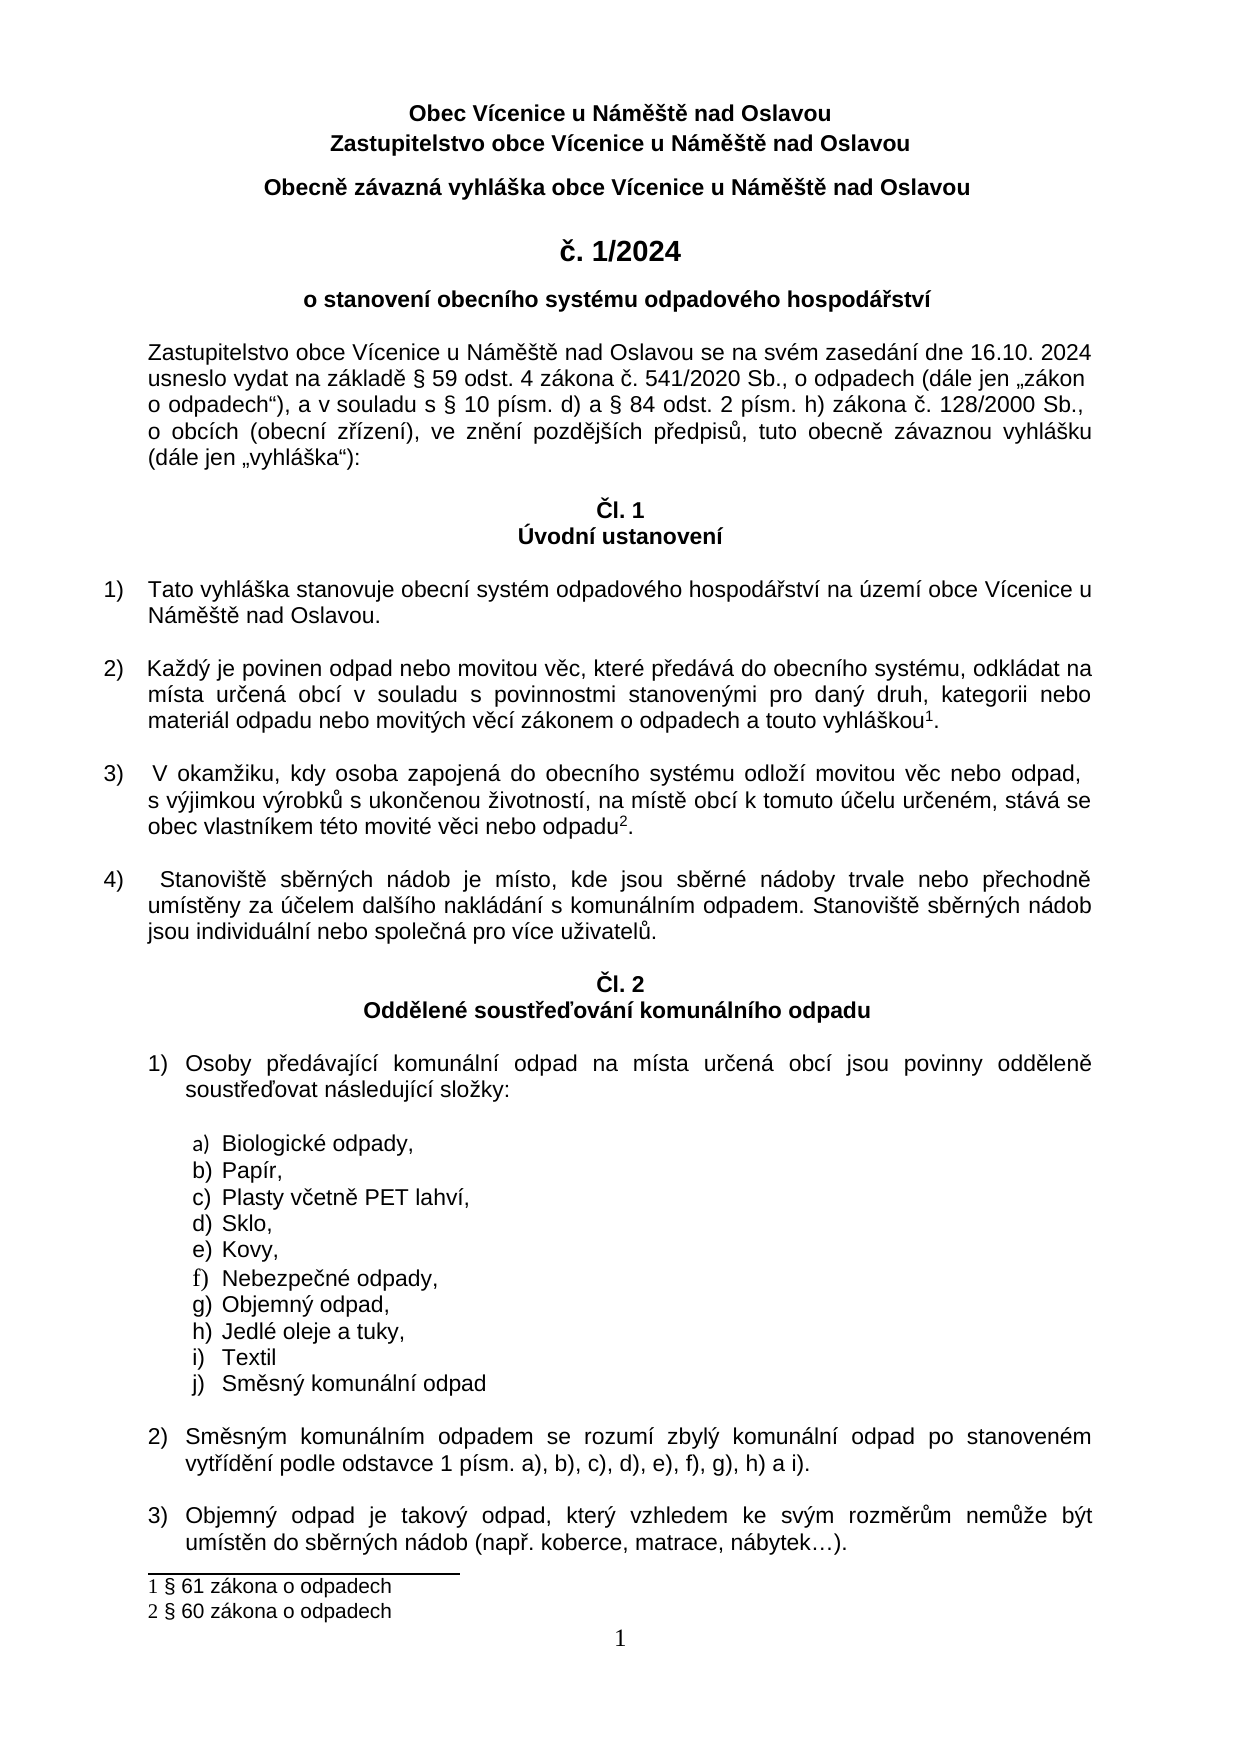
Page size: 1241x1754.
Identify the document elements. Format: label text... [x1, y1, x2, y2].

list Objemný odpad je takový odpad, který vzhledem ke svým rozměrům nemůže být umístěn do sběrných nádob (např. koberce, matrace, nábytek…). [148, 1502, 1092, 1555]
list Kovy, [192, 1236, 1092, 1263]
list Směsným komunálním odpadem se rozumí zbylý komunální odpad po stanoveném vytřídění podle odstavce 1 písm. a), b), c), d), e), f), g), h) a i). [148, 1423, 1092, 1476]
text Zastupitelstvo obce Vícenice u Náměště nad Oslavou [148, 130, 1092, 157]
list Papír, [192, 1157, 1092, 1183]
text o stanovení obecního systému odpadového hospodářství [148, 286, 1092, 312]
list § 60 zákona o odpadech [148, 1598, 1092, 1623]
text Zastupitelstvo obce Vícenice u Náměště nad Oslavou se na svém zasedání dne 16.10. 2024 usneslo vydat na základě § 59 odst. 4 zákona č. 541/2020 Sb., o odpadech (dále jen „zákon o odpadech“), a v souladu s § 10 písm. d) a § 84 odst. 2 písm. h) zákona č. 128/2000 Sb., o obcích (obecní zřízení), ve znění pozdějších předpisů, tuto obecně závaznou vyhlášku (dále jen „vyhláška“): [148, 338, 1092, 470]
text Oddělené soustřeďování komunálního odpadu [148, 997, 1092, 1024]
list Biologické odpady, [192, 1129, 1092, 1157]
list § 61 zákona o odpadech [148, 1574, 1092, 1598]
list Osoby předávající komunální odpad na místa určená obcí jsou povinny odděleně soustřeďovat následující složky: [148, 1050, 1092, 1103]
list Každý je povinen odpad nebo movitou věc, které předává do obecního systému, odkládat na místa určená obcí v souladu s povinnostmi stanovenými pro daný druh, kategorii nebo materiál odpadu nebo movitých věcí zákonem o odpadech a touto vyhláškou. [103, 655, 1092, 734]
list Objemný odpad, [192, 1291, 1092, 1318]
list Jedlé oleje a tuky, [192, 1318, 1092, 1344]
subtitle Úvodní ustanovení [148, 523, 1092, 549]
text Obecně závazná vyhláška obce Vícenice u Náměště nad Oslavou [148, 174, 1092, 200]
list Textil [192, 1344, 1092, 1370]
text Čl. 2 [148, 971, 1092, 997]
list Nebezpečné odpady, [192, 1263, 1092, 1291]
list V okamžiku, kdy osoba zapojená do obecního systému odloží movitou věc nebo odpad, s výjimkou výrobků s ukončenou životností, na místě obcí k tomuto účelu určeném, stává se obec vlastníkem této movité věci nebo odpadu. [103, 760, 1092, 839]
list Tato vyhláška stanovuje obecní systém odpadového hospodářství na území obce Vícenice u Náměště nad Oslavou. [103, 576, 1092, 628]
text č. 1/2024 [148, 234, 1092, 268]
text Čl. 1 [148, 497, 1092, 523]
list Plasty včetně PET lahví, [192, 1183, 1092, 1210]
text Obec Vícenice u Náměště nad Oslavou [148, 100, 1092, 127]
list Sklo, [192, 1210, 1092, 1236]
list Směsný komunální odpad [192, 1370, 1092, 1397]
list Stanoviště sběrných nádob je místo, kde jsou sběrné nádoby trvale nebo přechodně umístěny za účelem dalšího nakládání s komunálním odpadem. Stanoviště sběrných nádob jsou individuální nebo společná pro více uživatelů. [103, 866, 1092, 945]
